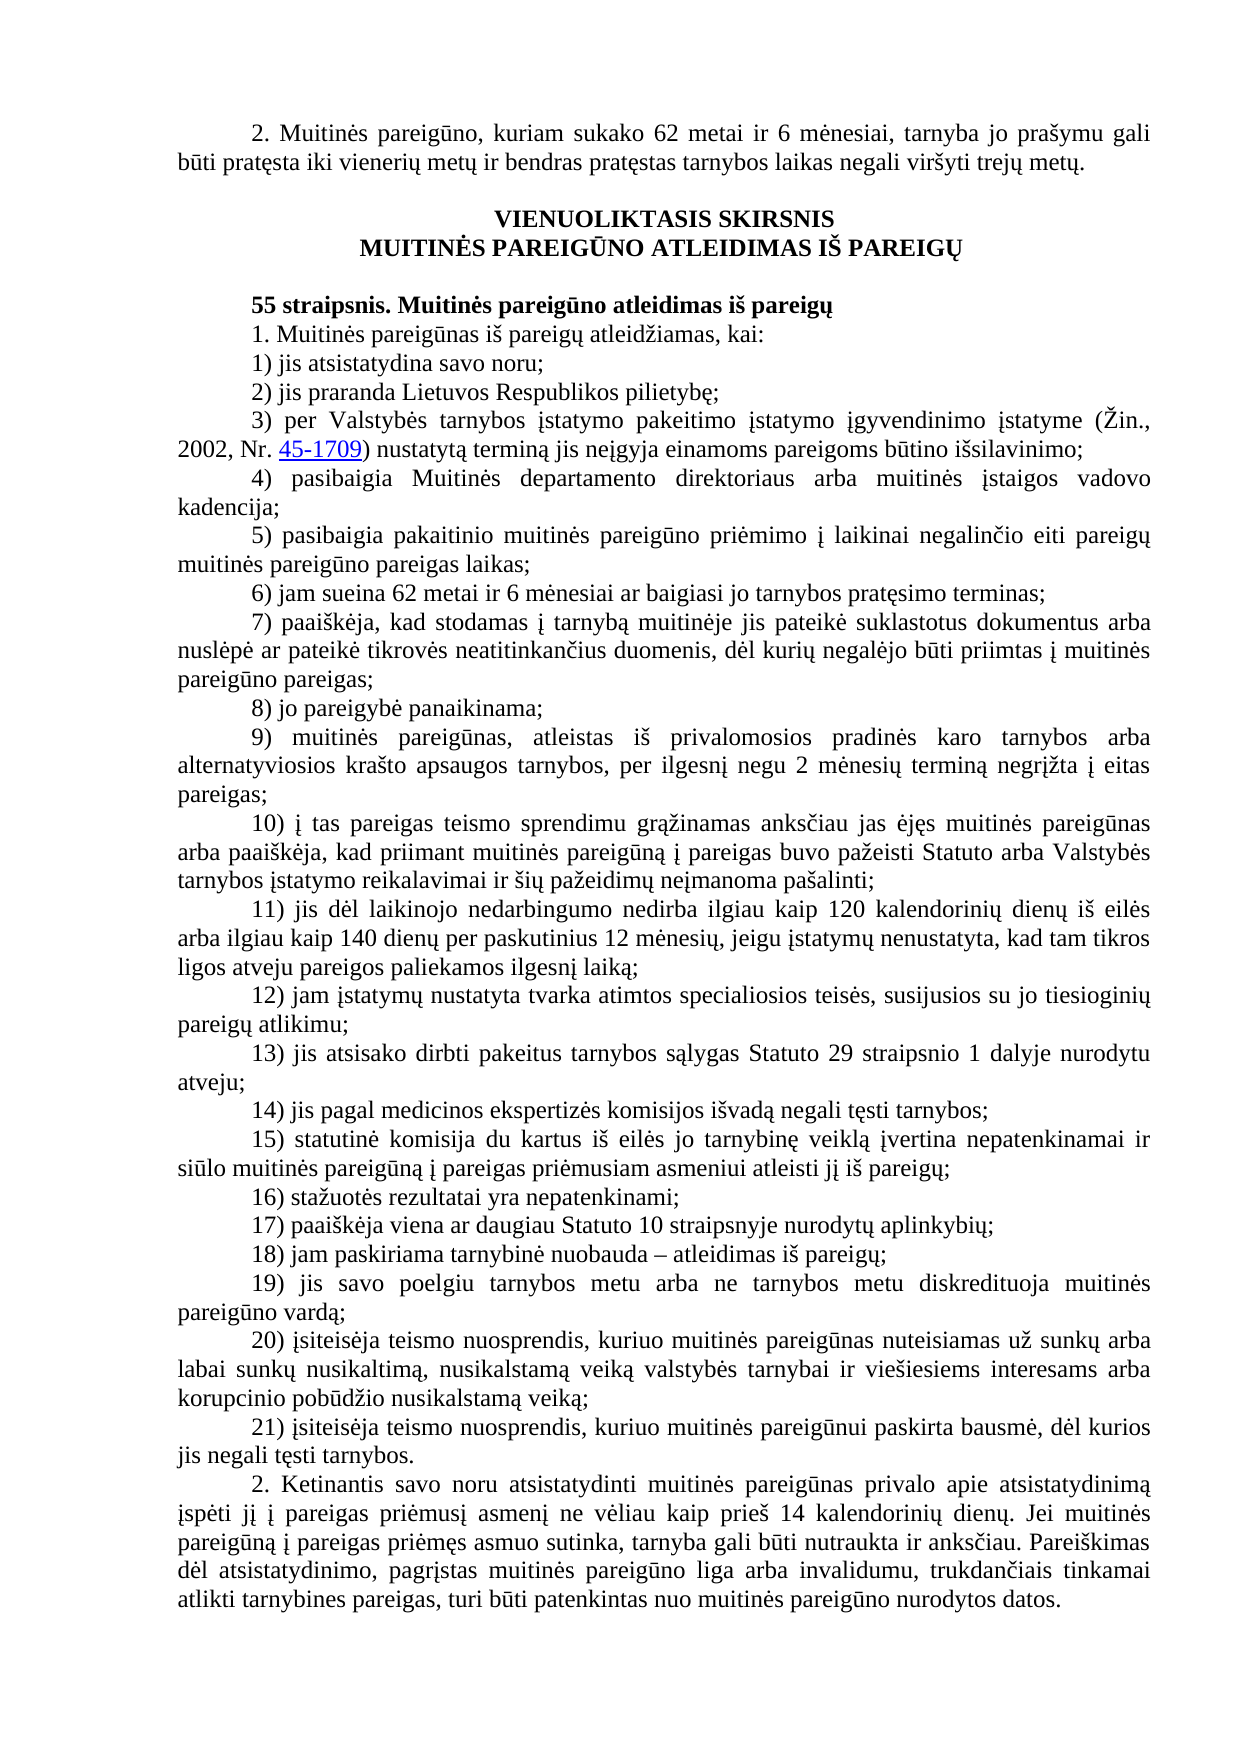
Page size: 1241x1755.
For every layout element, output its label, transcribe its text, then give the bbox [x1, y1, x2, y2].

text MUITINĖS PAREIGŪNO ATLEIDIMAS IŠ PAREIGŲ [177, 233, 1152, 262]
text 1. Muitinės pareigūnas iš pareigų atleidžiamas, kai: [177, 319, 1152, 348]
text 1) jis atsistatydina savo noru; [177, 348, 1152, 377]
text 2. Muitinės pareigūno, kuriam sukako 62 metai ir 6 mėnesiai, tarnyba jo prašymu gali būti pratęsta iki vienerių metų ir bendras pratęstas tarnybos laikas negali viršyti trejų metų. [177, 118, 1152, 176]
text 8) jo pareigybė panaikinama; [177, 693, 1152, 722]
text 21) įsiteisėja teismo nuosprendis, kuriuo muitinės pareigūnui paskirta bausmė, dėl kurios jis negali tęsti tarnybos. [177, 1412, 1152, 1469]
text 17) paaiškėja viena ar daugiau Statuto 10 straipsnyje nurodytų aplinkybių; [177, 1211, 1152, 1239]
text 13) jis atsisako dirbti pakeitus tarnybos sąlygas Statuto 29 straipsnio 1 dalyje nurodytu atveju; [177, 1038, 1152, 1096]
text 14) jis pagal medicinos ekspertizės komisijos išvadą negali tęsti tarnybos; [177, 1096, 1152, 1124]
text 7) paaiškėja, kad stodamas į tarnybą muitinėje jis pateikė suklastotus dokumentus arba nuslėpė ar pateikė tikrovės neatitinkančius duomenis, dėl kurių negalėjo būti priimtas į muitinės pareigūno pareigas; [177, 607, 1152, 693]
text 11) jis dėl laikinojo nedarbingumo nedirba ilgiau kaip 120 kalendorinių dienų iš eilės arba ilgiau kaip 140 dienų per paskutinius 12 mėnesių, jeigu įstatymų nenustatyta, kad tam tikros ligos atveju pareigos paliekamos ilgesnį laiką; [177, 894, 1152, 981]
text 6) jam sueina 62 metai ir 6 mėnesiai ar baigiasi jo tarnybos pratęsimo terminas; [177, 578, 1152, 607]
text 18) jam paskiriama tarnybinė nuobauda – atleidimas iš pareigų; [177, 1239, 1152, 1268]
text 12) jam įstatymų nustatyta tvarka atimtos specialiosios teisės, susijusios su jo tiesioginių pareigų atlikimu; [177, 981, 1152, 1038]
text 2) jis praranda Lietuvos Respublikos pilietybę; [177, 377, 1152, 406]
text 10) į tas pareigas teismo sprendimu grąžinamas anksčiau jas ėjęs muitinės pareigūnas arba paaiškėja, kad priimant muitinės pareigūną į pareigas buvo pažeisti Statuto arba Valstybės tarnybos įstatymo reikalavimai ir šių pažeidimų neįmanoma pašalinti; [177, 808, 1152, 894]
text 3) per Valstybės tarnybos įstatymo pakeitimo įstatymo įgyvendinimo įstatyme (Žin., 2002, Nr. 45-1709) nustatytą terminą jis neįgyja einamoms pareigoms būtino išsilavinimo; [177, 406, 1152, 463]
text VIENUOLIKTASIS SKIRSNIS [177, 204, 1152, 233]
text 20) įsiteisėja teismo nuosprendis, kuriuo muitinės pareigūnas nuteisiamas už sunkų arba labai sunkų nusikaltimą, nusikalstamą veiką valstybės tarnybai ir viešiesiems interesams arba korupcinio pobūdžio nusikalstamą veiką; [177, 1326, 1152, 1412]
text 4) pasibaigia Muitinės departamento direktoriaus arba muitinės įstaigos vadovo kadencija; [177, 463, 1152, 521]
text 19) jis savo poelgiu tarnybos metu arba ne tarnybos metu diskredituoja muitinės pareigūno vardą; [177, 1268, 1152, 1326]
text 15) statutinė komisija du kartus iš eilės jo tarnybinę veiklą įvertina nepatenkinamai ir siūlo muitinės pareigūną į pareigas priėmusiam asmeniui atleisti jį iš pareigų; [177, 1124, 1152, 1182]
text 55 straipsnis. Muitinės pareigūno atleidimas iš pareigų [177, 291, 1152, 319]
text 2. Ketinantis savo noru atsistatydinti muitinės pareigūnas privalo apie atsistatydinimą įspėti jį į pareigas priėmusį asmenį ne vėliau kaip prieš 14 kalendorinių dienų. Jei muitinės pareigūną į pareigas priėmęs asmuo sutinka, tarnyba gali būti nutraukta ir anksčiau. Pareiškimas dėl atsistatydinimo, pagrįstas muitinės pareigūno liga arba invalidumu, trukdančiais tinkamai atlikti tarnybines pareigas, turi būti patenkintas nuo muitinės pareigūno nurodytos datos. [177, 1469, 1152, 1613]
text 9) muitinės pareigūnas, atleistas iš privalomosios pradinės karo tarnybos arba alternatyviosios krašto apsaugos tarnybos, per ilgesnį negu 2 mėnesių terminą negrįžta į eitas pareigas; [177, 722, 1152, 808]
text 16) stažuotės rezultatai yra nepatenkinami; [177, 1182, 1152, 1211]
text 5) pasibaigia pakaitinio muitinės pareigūno priėmimo į laikinai negalinčio eiti pareigų muitinės pareigūno pareigas laikas; [177, 521, 1152, 578]
